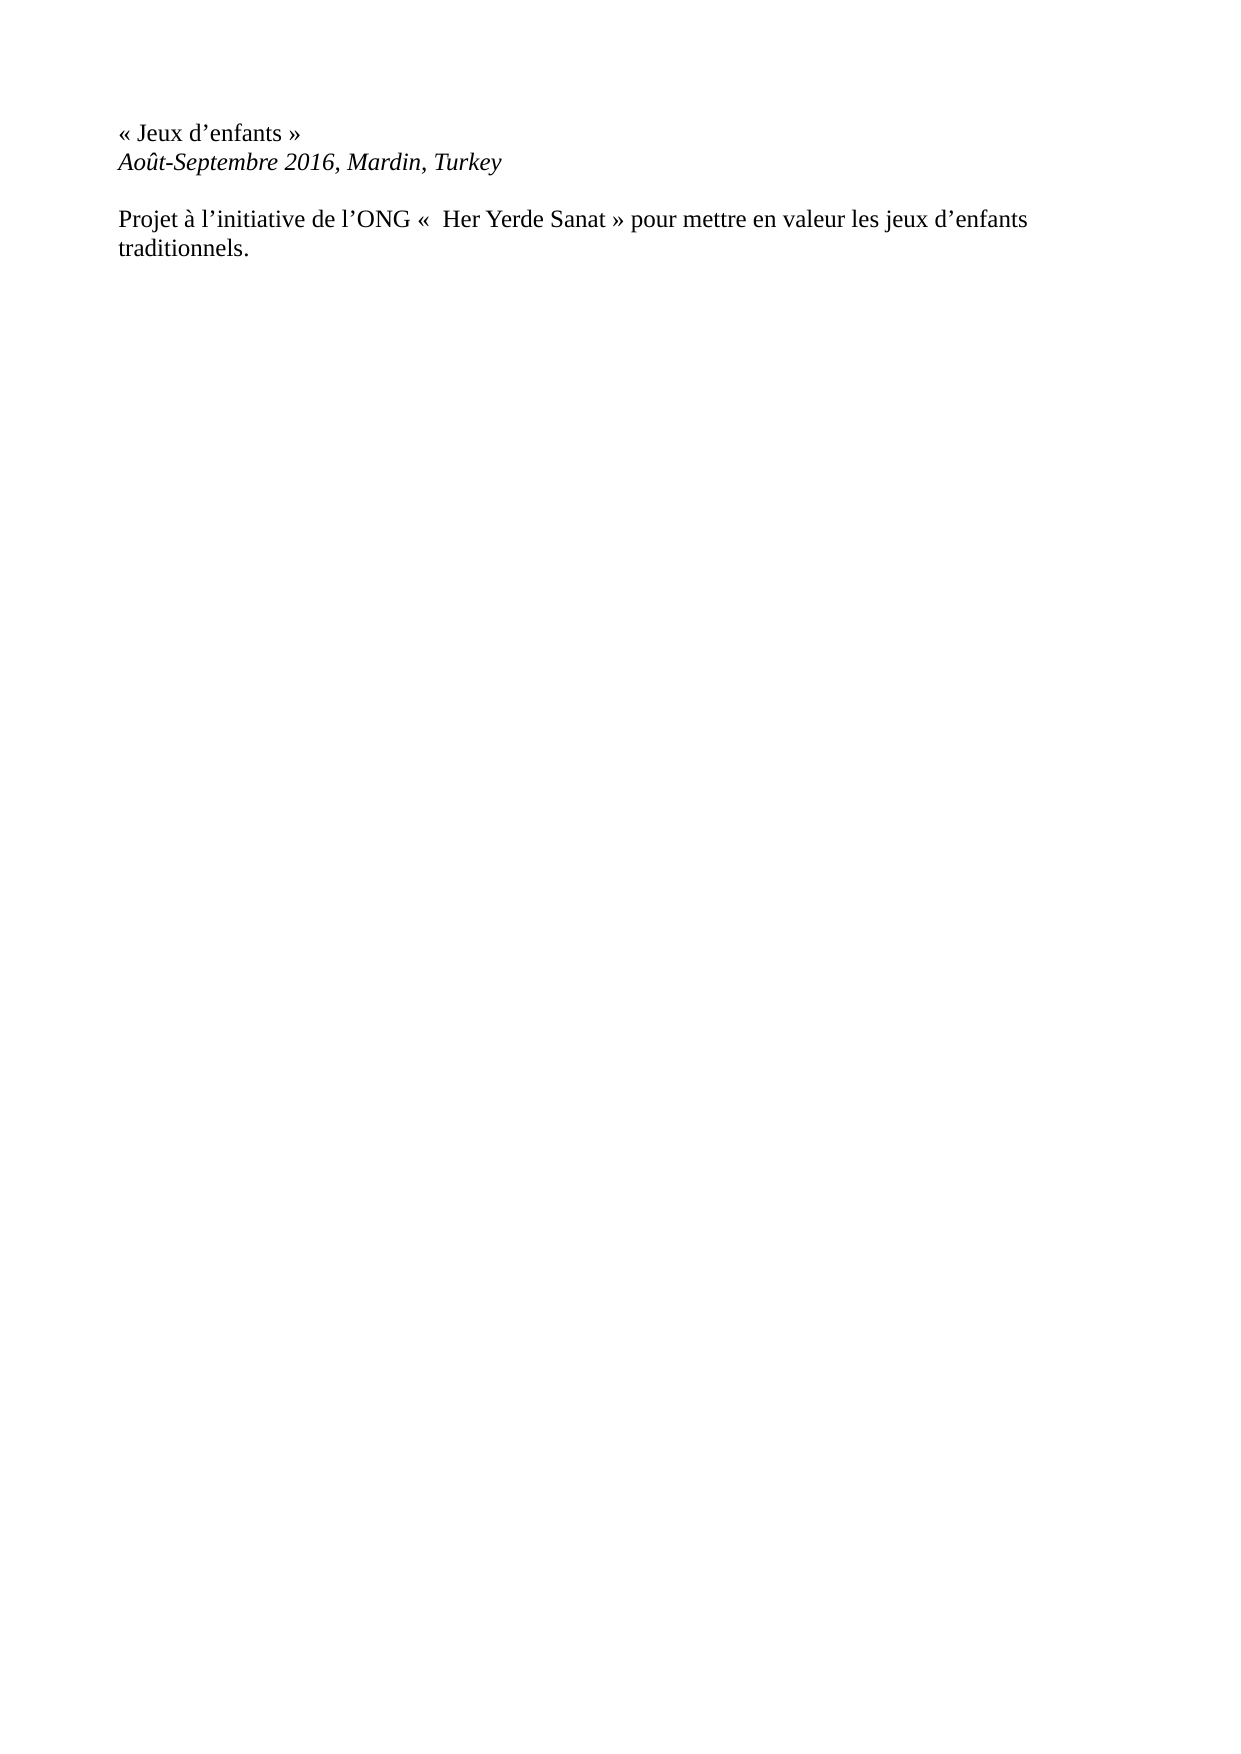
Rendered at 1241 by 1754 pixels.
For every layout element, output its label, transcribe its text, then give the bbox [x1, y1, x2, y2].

text Projet à l’initiative de l’ONG « Her Yerde Sanat » pour mettre en valeur les jeux d’enfants traditionnels. [118, 204, 1122, 262]
text Août-Septembre 2016, Mardin, Turkey [118, 147, 1122, 176]
text « Jeux d’enfants » [118, 118, 1122, 147]
